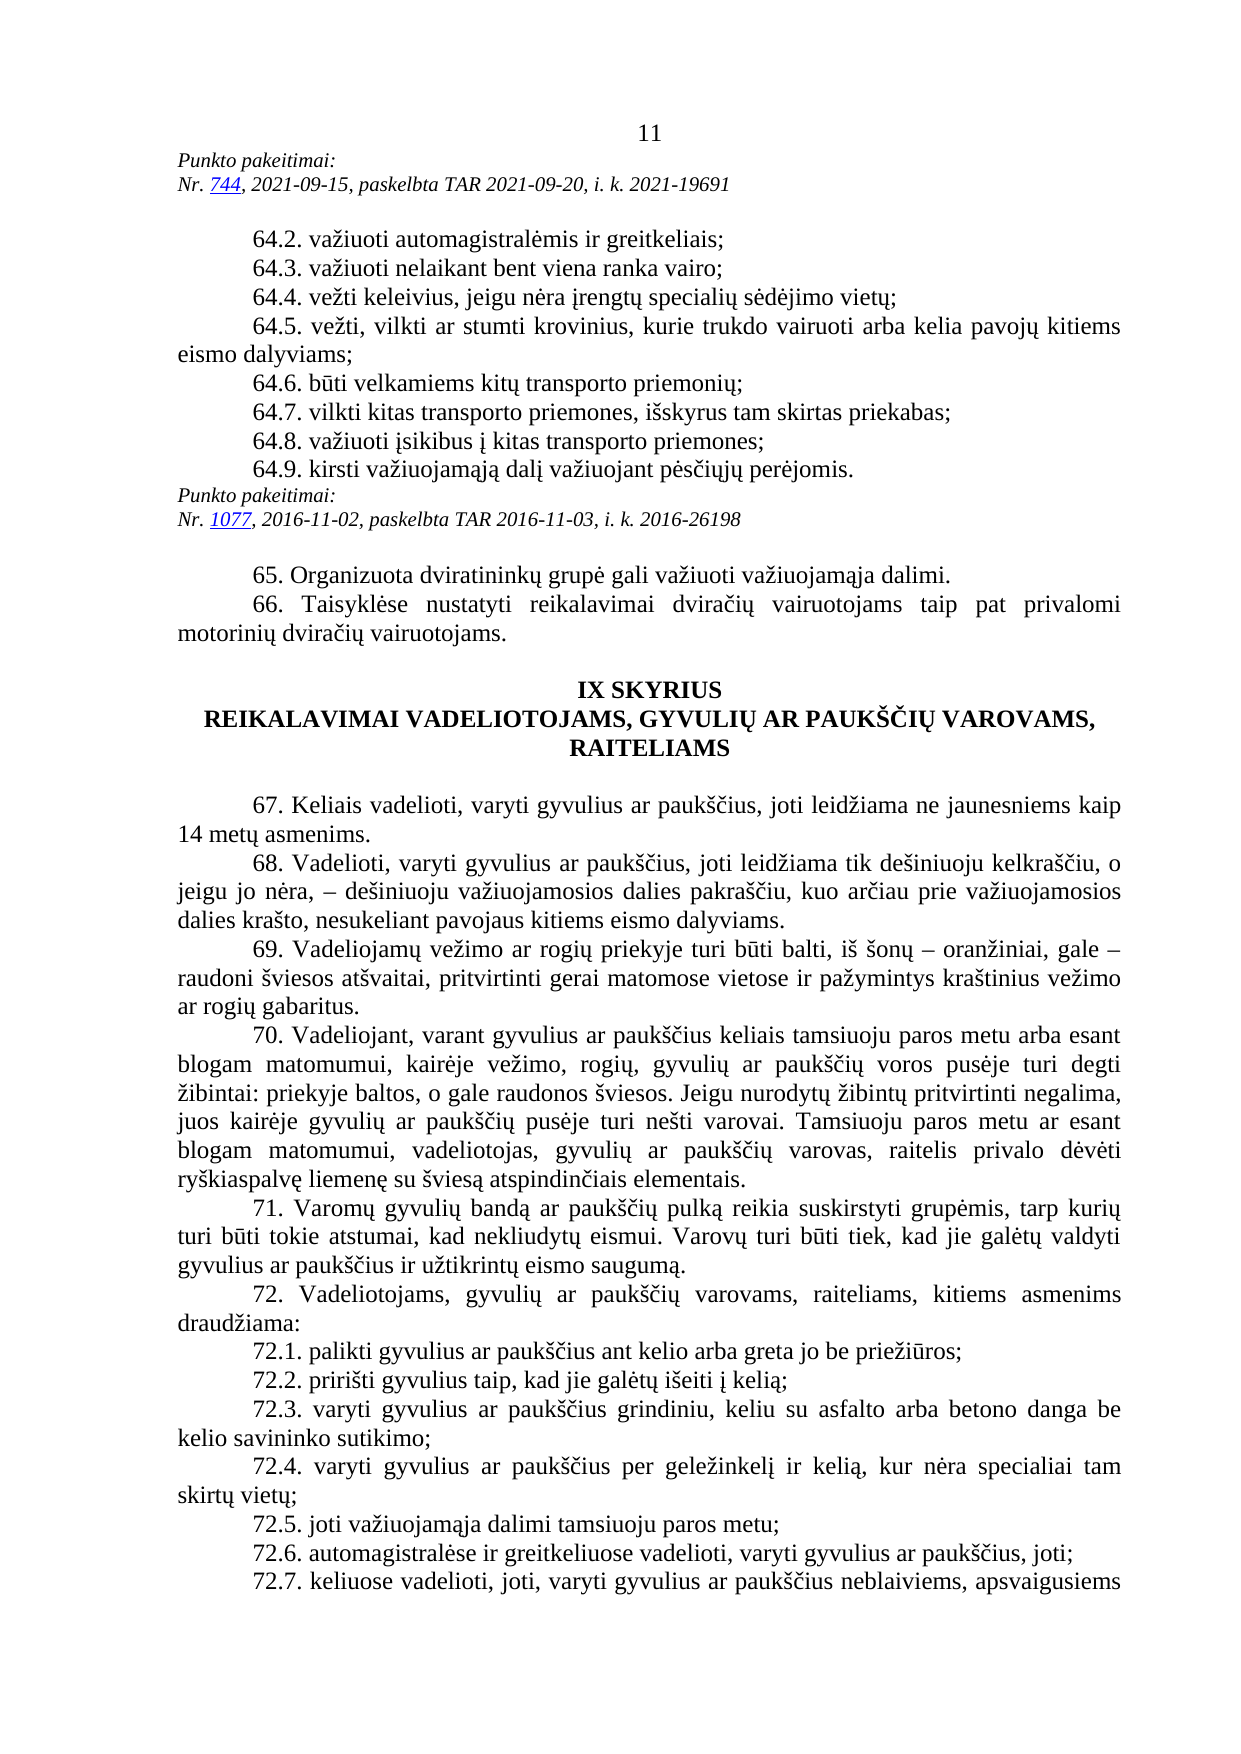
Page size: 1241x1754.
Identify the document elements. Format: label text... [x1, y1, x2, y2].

text 72.5. joti važiuojamąja dalimi tamsiuoju paros metu; [177, 1509, 1122, 1538]
text 65. Organizuota dviratininkų grupė gali važiuoti važiuojamąja dalimi. [177, 560, 1122, 589]
text REIKALAVIMAI VADELIOTOJAMS, GYVULIŲ AR PAUKŠČIŲ VAROVAMS, RAITELIAMS [177, 704, 1122, 761]
text 72.6. automagistralėse ir greitkeliuose vadelioti, varyti gyvulius ar paukščius, joti; [177, 1538, 1122, 1566]
text 67. Keliais vadelioti, varyti gyvulius ar paukščius, joti leidžiama ne jaunesniems kaip 14 metų asmenims. [177, 790, 1122, 848]
text 71. Varomų gyvulių bandą ar paukščių pulką reikia suskirstyti grupėmis, tarp kurių turi būti tokie atstumai, kad nekliudytų eismui. Varovų turi būti tiek, kad jie galėtų valdyti gyvulius ar paukščius ir užtikrintų eismo saugumą. [177, 1193, 1122, 1279]
text 72. Vadeliotojams, gyvulių ar paukščių varovams, raiteliams, kitiems asmenims draudžiama: [177, 1279, 1122, 1336]
text IX SKYRIUS [177, 675, 1122, 704]
text 64.6. būti velkamiems kitų transporto priemonių; [177, 368, 1122, 397]
text 64.7. vilkti kitas transporto priemones, išskyrus tam skirtas priekabas; [177, 397, 1122, 426]
text 64.5. vežti, vilkti ar stumti krovinius, kurie trukdo vairuoti arba kelia pavojų kitiems eismo dalyviams; [177, 311, 1122, 368]
text 70. Vadeliojant, varant gyvulius ar paukščius keliais tamsiuoju paros metu arba esant blogam matomumui, kairėje vežimo, rogių, gyvulių ar paukščių voros pusėje turi degti žibintai: priekyje baltos, o gale raudonos šviesos. Jeigu nurodytų žibintų pritvirtinti negalima, juos kairėje gyvulių ar paukščių pusėje turi nešti varovai. Tamsiuoju paros metu ar esant blogam matomumui, vadeliotojas, gyvulių ar paukščių varovas, raitelis privalo dėvėti ryškiaspalvę liemenę su šviesą atspindinčiais elementais. [177, 1020, 1122, 1193]
text 72.3. varyti gyvulius ar paukščius grindiniu, keliu su asfalto arba betono danga be kelio savininko sutikimo; [177, 1394, 1122, 1451]
text 64.3. važiuoti nelaikant bent viena ranka vairo; [177, 253, 1122, 282]
text 64.4. vežti keleivius, jeigu nėra įrengtų specialių sėdėjimo vietų; [177, 282, 1122, 311]
text 66. Taisyklėse nustatyti reikalavimai dviračių vairuotojams taip pat privalomi motorinių dviračių vairuotojams. [177, 589, 1122, 646]
text 64.8. važiuoti įsikibus į kitas transporto priemones; [177, 426, 1122, 454]
text 68. Vadelioti, varyti gyvulius ar paukščius, joti leidžiama tik dešiniuoju kelkraščiu, o jeigu jo nėra, – dešiniuoju važiuojamosios dalies pakraščiu, kuo arčiau prie važiuojamosios dalies krašto, nesukeliant pavojaus kitiems eismo dalyviams. [177, 848, 1122, 934]
text 64.9. kirsti važiuojamąją dalį važiuojant pėsčiųjų perėjomis. [177, 454, 1122, 483]
text 72.1. palikti gyvulius ar paukščius ant kelio arba greta jo be priežiūros; [177, 1336, 1122, 1365]
text 72.4. varyti gyvulius ar paukščius per geležinkelį ir kelią, kur nėra specialiai tam skirtų vietų; [177, 1451, 1122, 1509]
text Punkto pakeitimai: [177, 148, 1122, 172]
text 64.2. važiuoti automagistralėmis ir greitkeliais; [177, 224, 1122, 253]
text Punkto pakeitimai: [177, 483, 1122, 507]
text Nr. 1077, 2016-11-02, paskelbta TAR 2016-11-03, i. k. 2016-26198 [177, 507, 1122, 531]
text 72.2. pririšti gyvulius taip, kad jie galėtų išeiti į kelią; [177, 1365, 1122, 1394]
text 69. Vadeliojamų vežimo ar rogių priekyje turi būti balti, iš šonų – oranžiniai, gale – raudoni šviesos atšvaitai, pritvirtinti gerai matomose vietose ir pažymintys kraštinius vežimo ar rogių gabaritus. [177, 934, 1122, 1020]
text Nr. 744, 2021-09-15, paskelbta TAR 2021-09-20, i. k. 2021-19691 [177, 172, 1122, 196]
text 72.7. keliuose vadelioti, joti, varyti gyvulius ar paukščius neblaiviems, apsvaigusiems [177, 1566, 1122, 1595]
